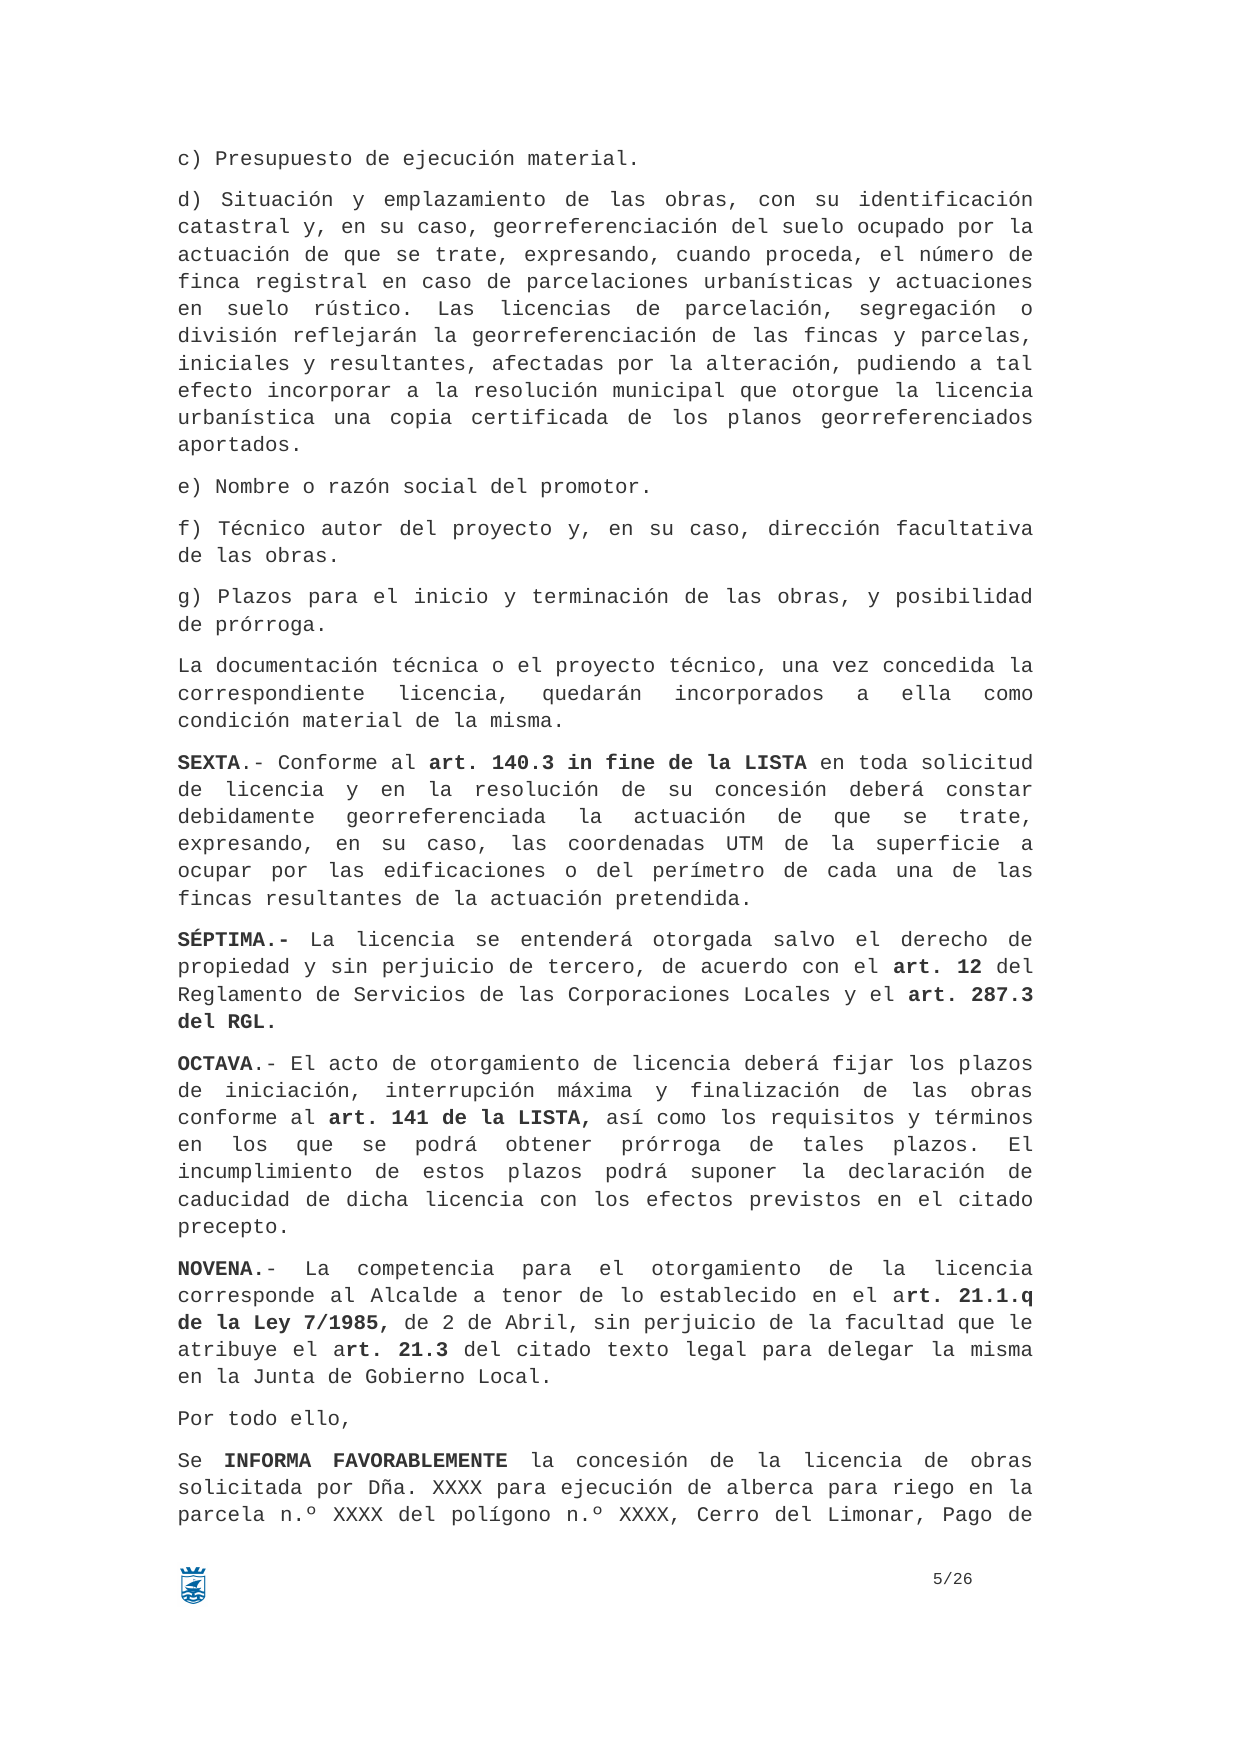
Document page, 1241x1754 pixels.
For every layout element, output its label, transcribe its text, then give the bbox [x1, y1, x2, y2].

text Se INFORMA FAVORABLEMENTE la concesión de la licencia de obras solicitada por Dña. XXXX para ejecución de alberca para riego en la parcela n.º XXXX del polígono n.º XXXX, Cerro del Limonar, Pago de [177, 1450, 1033, 1528]
text OCTAVA.- El acto de otorgamiento de licencia deberá fijar los plazos de iniciación, interrupción máxima y finalización de las obras conforme al art. 141 de la LISTA, así como los requisitos y términos en los que se podrá obtener prórroga de tales plazos. El incumplimiento de estos plazos podrá suponer la declaración de caducidad de dicha licencia con los efectos previstos en el citado precepto. [177, 1053, 1033, 1239]
picture [177, 1562, 208, 1607]
text NOVENA.- La competencia para el otorgamiento de la licencia corresponde al Alcalde a tenor de lo establecido en el art. 21.1.q de la Ley 7/1985, de 2 de Abril, sin perjuicio de la facultad que le atribuye el art. 21.3 del citado texto legal para delegar la misma en la Junta de Gobierno Local. [177, 1258, 1033, 1390]
text c) Presupuesto de ejecución material. [177, 148, 1033, 171]
text Por todo ello, [177, 1408, 1033, 1432]
text SEXTA.- Conforme al art. 140.3 in fine de la LISTA en toda solicitud de licencia y en la resolución de su concesión deberá constar debidamente georreferenciada la actuación de que se trate, expresando, en su caso, las coordenadas UTM de la superficie a ocupar por las edificaciones o del perímetro de cada una de las fincas resultantes de la actuación pretendida. [177, 752, 1033, 911]
text e) Nombre o razón social del promotor. [177, 476, 1033, 499]
text f) Técnico autor del proyecto y, en su caso, dirección facultativa de las obras. [177, 518, 1033, 568]
text La documentación técnica o el proyecto técnico, una vez concedida la correspondiente licencia, quedarán incorporados a ella como condición material de la misma. [177, 656, 1033, 733]
text d) Situación y emplazamiento de las obras, con su identificación catastral y, en su caso, georreferenciación del suelo ocupado por la actuación de que se trate, expresando, cuando proceda, el número de finca registral en caso de parcelaciones urbanísticas y actuaciones en suelo rústico. Las licencias de parcelación, segregación o división reflejarán la georreferenciación de las fincas y parcelas, iniciales y resultantes, afectadas por la alteración, pudiendo a tal efecto incorporar a la resolución municipal que otorgue la licencia urbanística una copia certificada de los planos georreferenciados aportados. [177, 189, 1033, 458]
text g) Plazos para el inicio y terminación de las obras, y posibilidad de prórroga. [177, 587, 1033, 637]
text SÉPTIMA.- La licencia se entenderá otorgada salvo el derecho de propiedad y sin perjuicio de tercero, de acuerdo con el art. 12 del Reglamento de Servicios de las Corporaciones Locales y el art. 287.3 del RGL. [177, 929, 1033, 1034]
